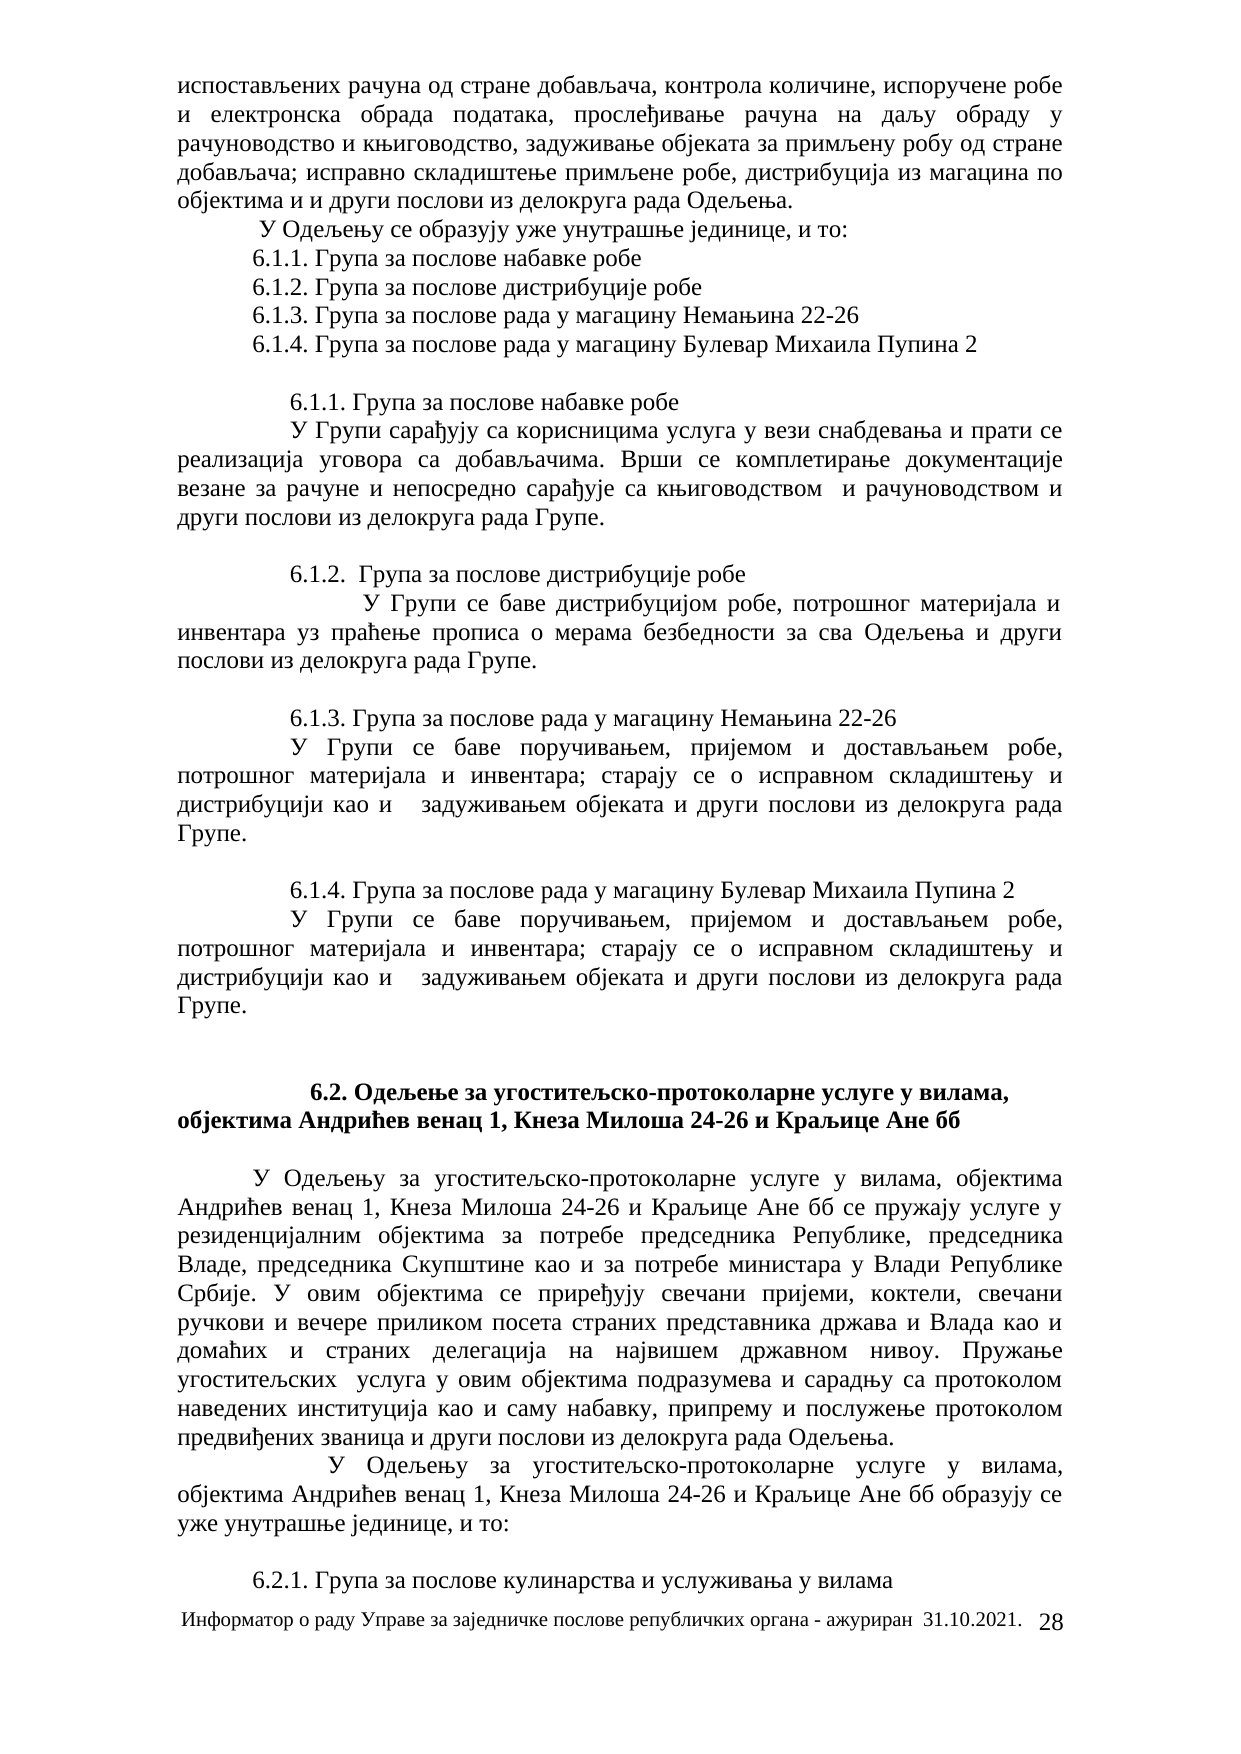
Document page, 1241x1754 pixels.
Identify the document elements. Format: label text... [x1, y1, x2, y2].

text 6.1.1. Група за послове набавке робе [177, 243, 1063, 272]
text У Групи сарађују са корисницима услуга у вези снабдевања и прати се реализација уговора са добављачима. Врши се комплетирање документације везанe за рачуне и непосредно сарађује са књиговодством и рачуноводством и други послови из делокруга рада Групе. [177, 416, 1063, 531]
text 6.1.2. Група за послове дистрибуције робе [177, 559, 1063, 588]
text 6.1.2. Група за послове дистрибуције робе [177, 272, 1063, 301]
text У Групи се баве поручивањем, пријемом и достављањем робе, потрошног материјала и инвентара; старају се о исправном складиштењу и дистрибуцији као и задуживањем објеката и други послови из делокруга рада Групе. [177, 904, 1063, 1019]
text испостављених рачуна од стране добављача, контрола количине, испоручене робе и електронска обрада података, прослеђивање рачуна на даљу обраду у рачуноводство и књиговодство, задуживање објеката за примљену робу од стране добављача; исправно складиштење примљене робе, дистрибуција из магацина по објектима и и други послови из делокруга рада Одељења. [177, 71, 1063, 214]
text 6.1.3. Група за послове рада у магацину Немањина 22-26 [177, 301, 1063, 329]
text 6.1.4. Група за послове рада у магацину Булевар Михаила Пупина 2 [177, 329, 1063, 358]
text У Одељењу за угоститељско-протоколарне услуге у вилама, објектима Андрићев венац 1, Кнеза Милоша 24-26 и Краљице Ане бб се пружају услуге у резиденцијалним објектима за потребе председника Републике, председника Владе, председника Скупштине као и за потребе министара у Влади Републике Србије. У овим објектима се приређују свечани пријеми, коктели, свечани ручкови и вечере приликом посета страних представника држава и Влада као и домаћих и страних делегација на највишем државном нивоу. Пружање угоститељских услуга у овим објектима подразумева и сарадњу са протоколом наведених институција као и саму набавку, припрему и послужење протоколом предвиђених званица и други послови из делокруга рада Одељења. [177, 1163, 1063, 1451]
text У Одeљењу се образују уже унутрашње јединице, и то: [177, 214, 1063, 243]
text 6.1.4. Група за пословe рада у магацину Булевар Михаила Пупина 2 [177, 876, 1063, 904]
text 6.1.3. Група за пословe рада у магацину Немањина 22-26 [177, 703, 1063, 732]
text 6.2.1. Група за послове кулинарства и услуживања у вилама [177, 1566, 1063, 1594]
text 6.2. Одељење за угоститељско-протоколарне услуге у вилама, објектима Андрићев венац 1, Кнеза Милоша 24-26 и Краљице Ане бб [177, 1077, 1063, 1134]
text 6.1.1. Група за пословe набавке робе [177, 387, 1063, 416]
text У Одељењу за угоститељско-протоколарне услуге у вилама, објектима Андрићев венац 1, Кнеза Милоша 24-26 и Краљице Ане бб образују се уже унутрашње јединице, и то: [177, 1451, 1063, 1537]
text У Групи се баве дистрибуцијом робе, потрошног материјала и инвентара уз праћење прописа о мерама безбедности за сва Одељења и други послови из делокруга рада Групе. [177, 588, 1063, 674]
text У Групи се баве поручивањем, пријемом и достављањем робе, потрошног материјала и инвентара; старају се о исправном складиштењу и дистрибуцији као и задуживањем објеката и други послови из делокруга рада Групе. [177, 732, 1063, 847]
